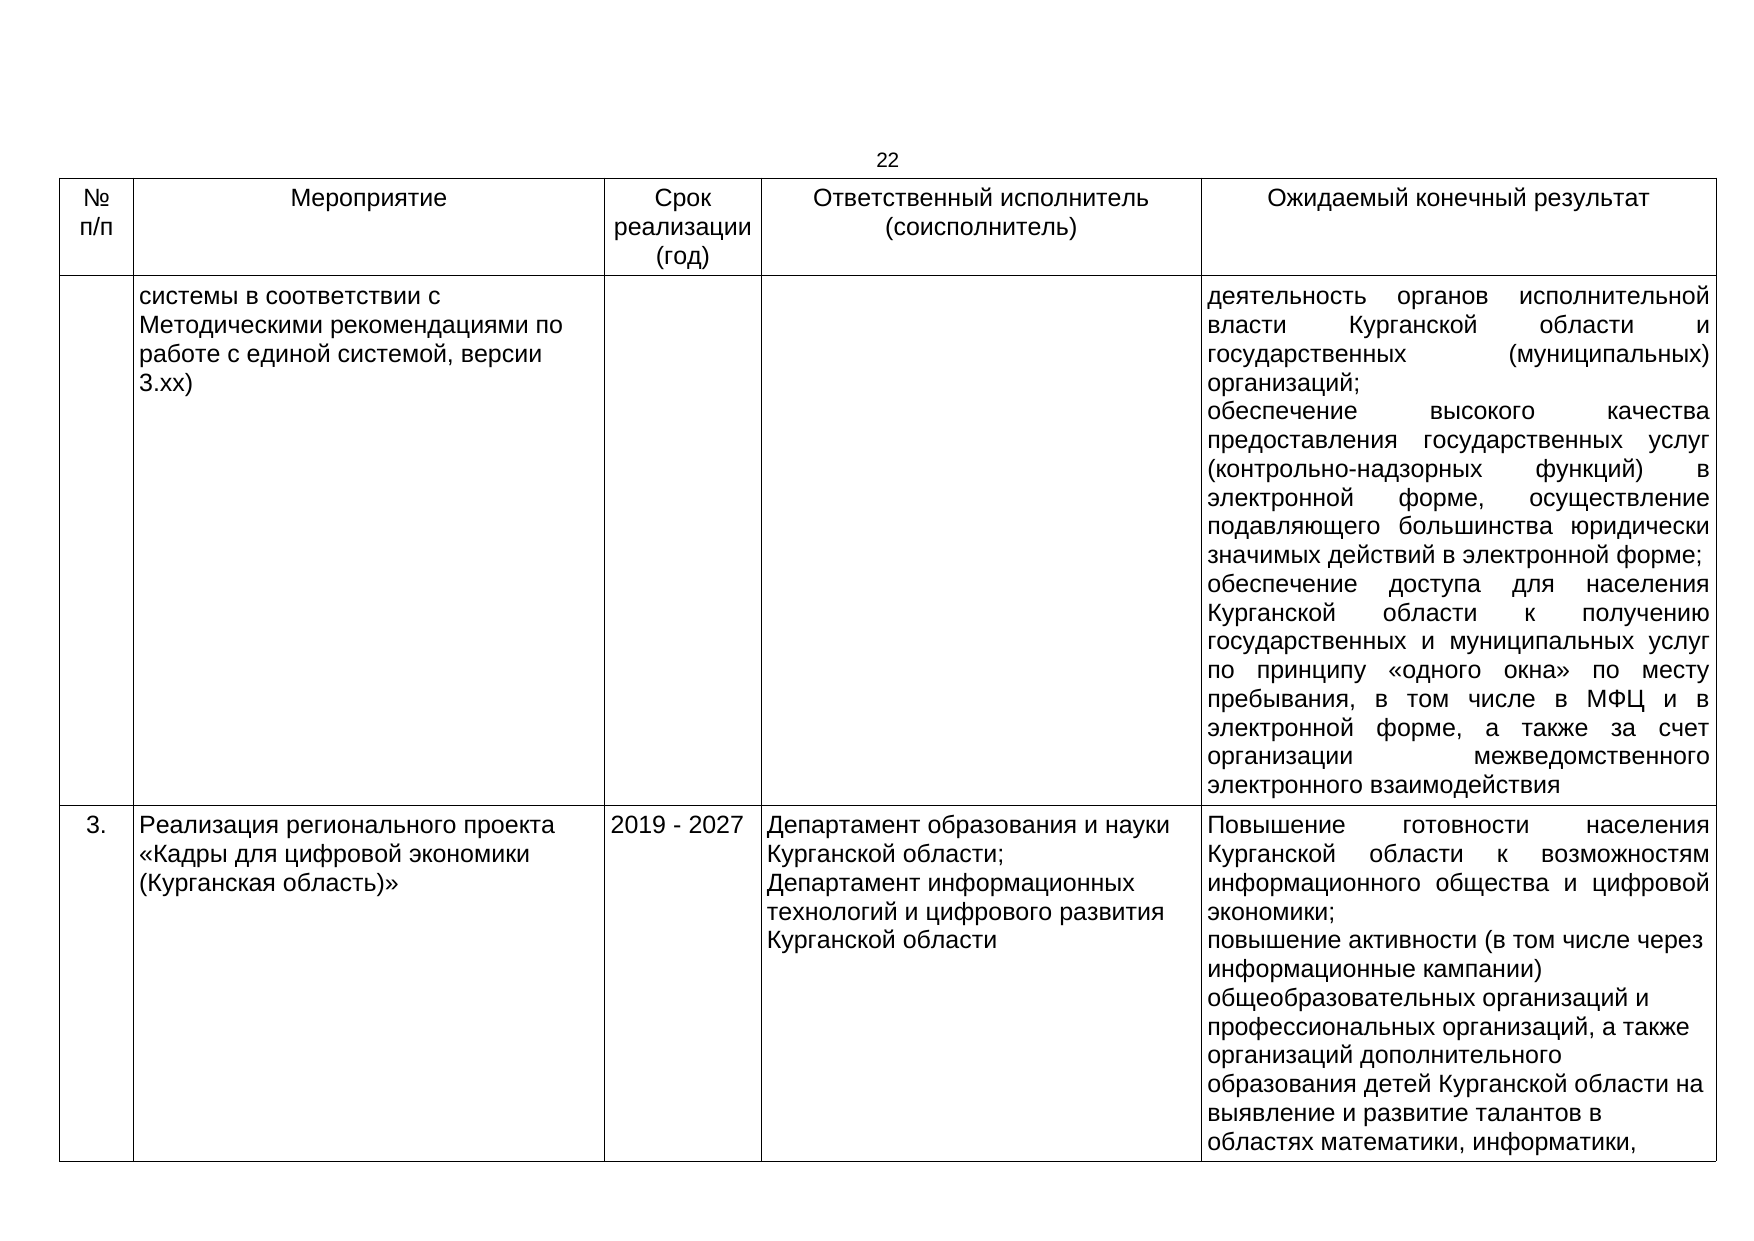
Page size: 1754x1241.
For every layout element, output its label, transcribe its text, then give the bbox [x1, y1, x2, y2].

table_cell Департамент образования и науки Курганской области; Департамент информационных технологий и цифрового развития Курганской области [762, 806, 1201, 1161]
table_cell Повышение готовности населения Курганской области к возможностям информационного общества и цифровой экономики; повышение активности (в том числе через информационные кампании) общеобразовательных организаций и профессиональных организаций, а также организаций дополнительного образования детей Курганской области на выявление и развитие талантов в областях математики, информатики, [1202, 806, 1716, 1161]
table_cell Реализация регионального проекта «Кадры для цифровой экономики (Курганская область)» [134, 806, 604, 1161]
table_cell системы в соответствии с Методическими рекомендациями по работе с единой системой, версии 3.хх) [134, 276, 604, 804]
table_header № п/п [60, 179, 133, 275]
table_cell [605, 276, 761, 804]
table_header Срок реализации (год) [605, 179, 761, 275]
table_header Мероприятие [134, 179, 604, 275]
table_header Ответственный исполнитель (соисполнитель) [762, 179, 1201, 275]
table_cell 3. [60, 806, 133, 1161]
table_cell 2019 - 2027 [605, 806, 761, 1161]
table_cell [60, 276, 133, 804]
table_header Ожидаемый конечный результат [1202, 179, 1716, 275]
